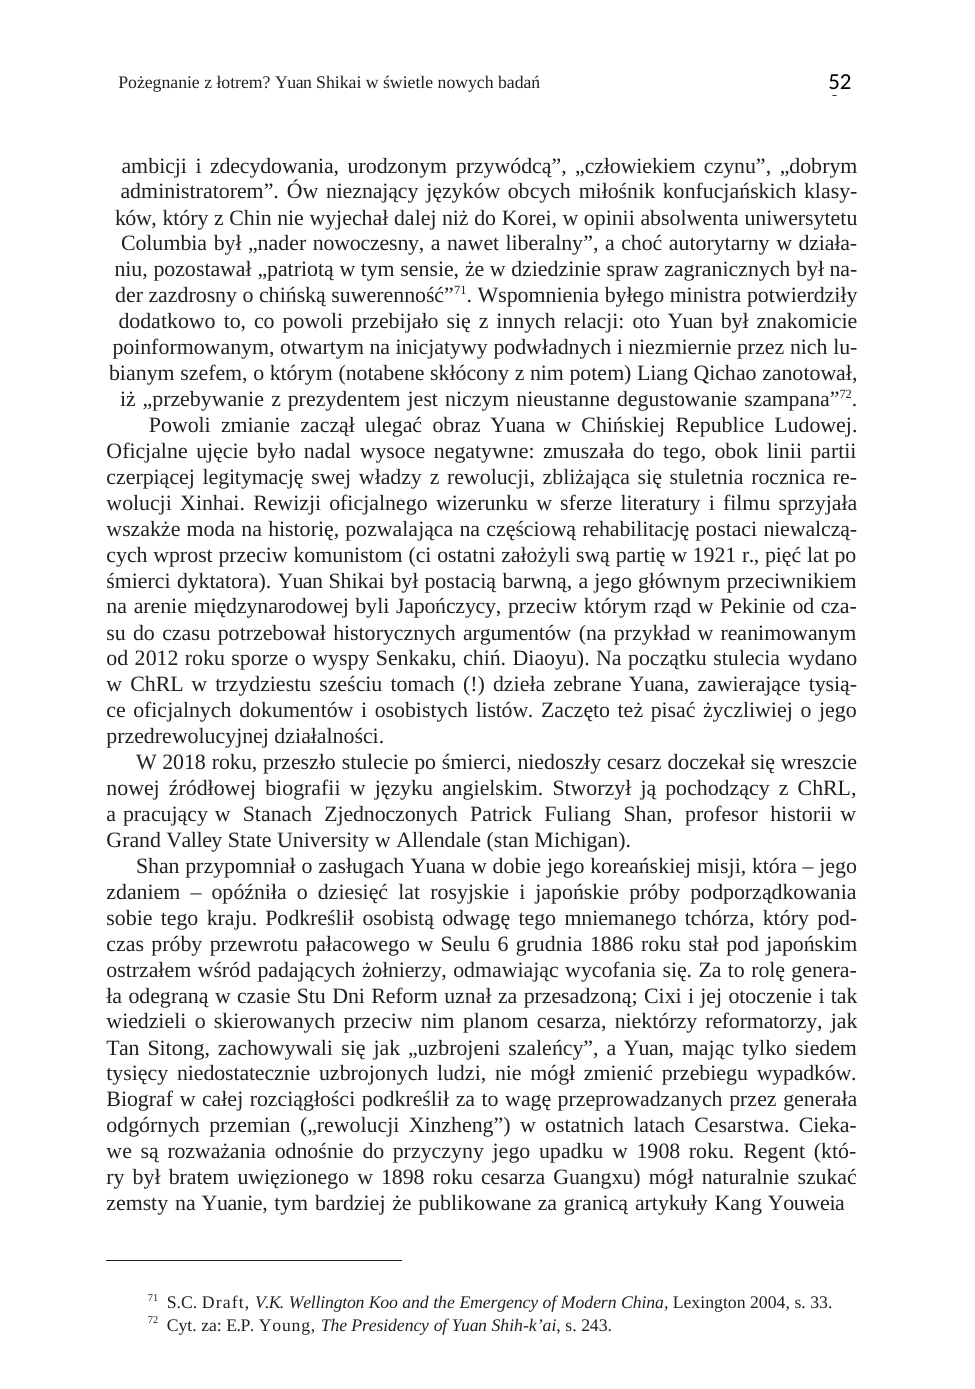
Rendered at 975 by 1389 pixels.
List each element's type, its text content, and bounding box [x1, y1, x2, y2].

text 72 Cyt. za: E.P. Young, The Presidency of Yuan Shih-k’ai, s. 243. [148, 1314, 869, 1335]
text W 2018 roku, przeszło stulecie po śmierci, niedoszły cesarz doczekał się wreszcie nowej źródłowej biografii w języku angielskim. Stworzył ją pochodzący z ChRL, a pracujący w Stanach Zjednoczonych Patrick Fuliang Shan, profesor historii w Grand Valley State University w Allendale (stan Michigan). [106, 749, 857, 852]
text Oficjalne ujęcie było nadal wysoce negatywne: zmuszała do tego, obok linii partii czerpiącej legitymację swej władzy z rewolucji, zbliżająca się stuletnia rocznica re- wolucji Xinhai. Rewizji oficjalnego wizerunku w sferze literatury i filmu sprzyjała wszakże moda na historię, pozwalająca na częściową rehabilitację postaci niewalczą- cych wprost przeciw komunistom (ci ostatni założyli swą partię w 1921 r., pięć lat po śmierci dyktatora). Yuan Shikai był postacią barwną, a jego głównym przeciwnikiem na arenie międzynarodowej byli Japończycy, przeciw którym rząd w Pekinie od cza- su do czasu potrzebował historycznych argumentów (na przykład w reanimowanym od 2012 roku sporze o wyspy Senkaku, chiń. Diaoyu). Na początku stulecia wydano w ChRL w trzydziestu sześciu tomach (!) dzieła zebrane Yuana, zawierające tysią- ce oficjalnych dokumentów i osobistych listów. Zaczęto też pisać życzliwiej o jego przedrewolucyjnej działalności. [106, 438, 857, 748]
text 71 S.C. Draft, V.K. Wellington Koo and the Emergency of Modern China, Lexington 2004, s. 33. [148, 1292, 869, 1312]
text ambicji i zdecydowania, urodzonym przywódcą”, „człowiekiem czynu”, „dobrym administratorem”. Ów nieznający języków obcych miłośnik konfucjańskich klasy- ków, który z Chin nie wyjechał dalej niż do Korei, w opinii absolwenta uniwersytetu Columbia był „nader nowoczesny, a nawet liberalny”, a choć autorytarny w działa- niu, pozostawał „patriotą w tym sensie, że w dziedzinie spraw zagranicznych był na- der zazdrosny o chińską suwerenność”71. Wspomnienia byłego ministra potwierdziły dodatkowo to, co powoli przebijało się z innych relacji: oto Yuan był znakomicie poinformowanym, otwartym na inicjatywy podwładnych i niezmiernie przez nich lu- bianym szefem, o którym (notabene skłócony z nim potem) Liang Qichao zanotował, iż „przebywanie z prezydentem jest niczym nieustanne degustowanie szampana”72. Powoli zmianie zaczął ulegać obraz Yuana w Chińskiej Republice Ludowej. [106, 153, 857, 437]
text Shan przypomniał o zasługach Yuana w dobie jego koreańskiej misji, która ‒ jego zdaniem ‒ opóźniła o dziesięć lat rosyjskie i japońskie próby podporządkowania sobie tego kraju. Podkreślił osobistą odwagę tego mniemanego tchórza, który pod- czas próby przewrotu pałacowego w Seulu 6 grudnia 1886 roku stał pod japońskim ostrzałem wśród padających żołnierzy, odmawiając wycofania się. Za to rolę genera- ła odegraną w czasie Stu Dni Reform uznał za przesadzoną; Cixi i jej otoczenie i tak wiedzieli o skierowanych przeciw nim planom cesarza, niektórzy reformatorzy, jak Tan Sitong, zachowywali się jak „uzbrojeni szaleńcy”, a Yuan, mając tylko siedem tysięcy niedostatecznie uzbrojonych ludzi, nie mógł zmienić przebiegu wypadków. Biograf w całej rozciągłości podkreślił za to wagę przeprowadzanych przez generała odgórnych przemian („rewolucji Xinzheng”) w ostatnich latach Cesarstwa. Cieka- we są rozważania odnośnie do przyczyny jego upadku w 1908 roku. Regent (któ- ry był bratem uwięzionego w 1898 roku cesarza Guangxu) mógł naturalnie szukać zemsty na Yuanie, tym bardziej że publikowane za granicą artykuły Kang Youweia [106, 853, 857, 1215]
